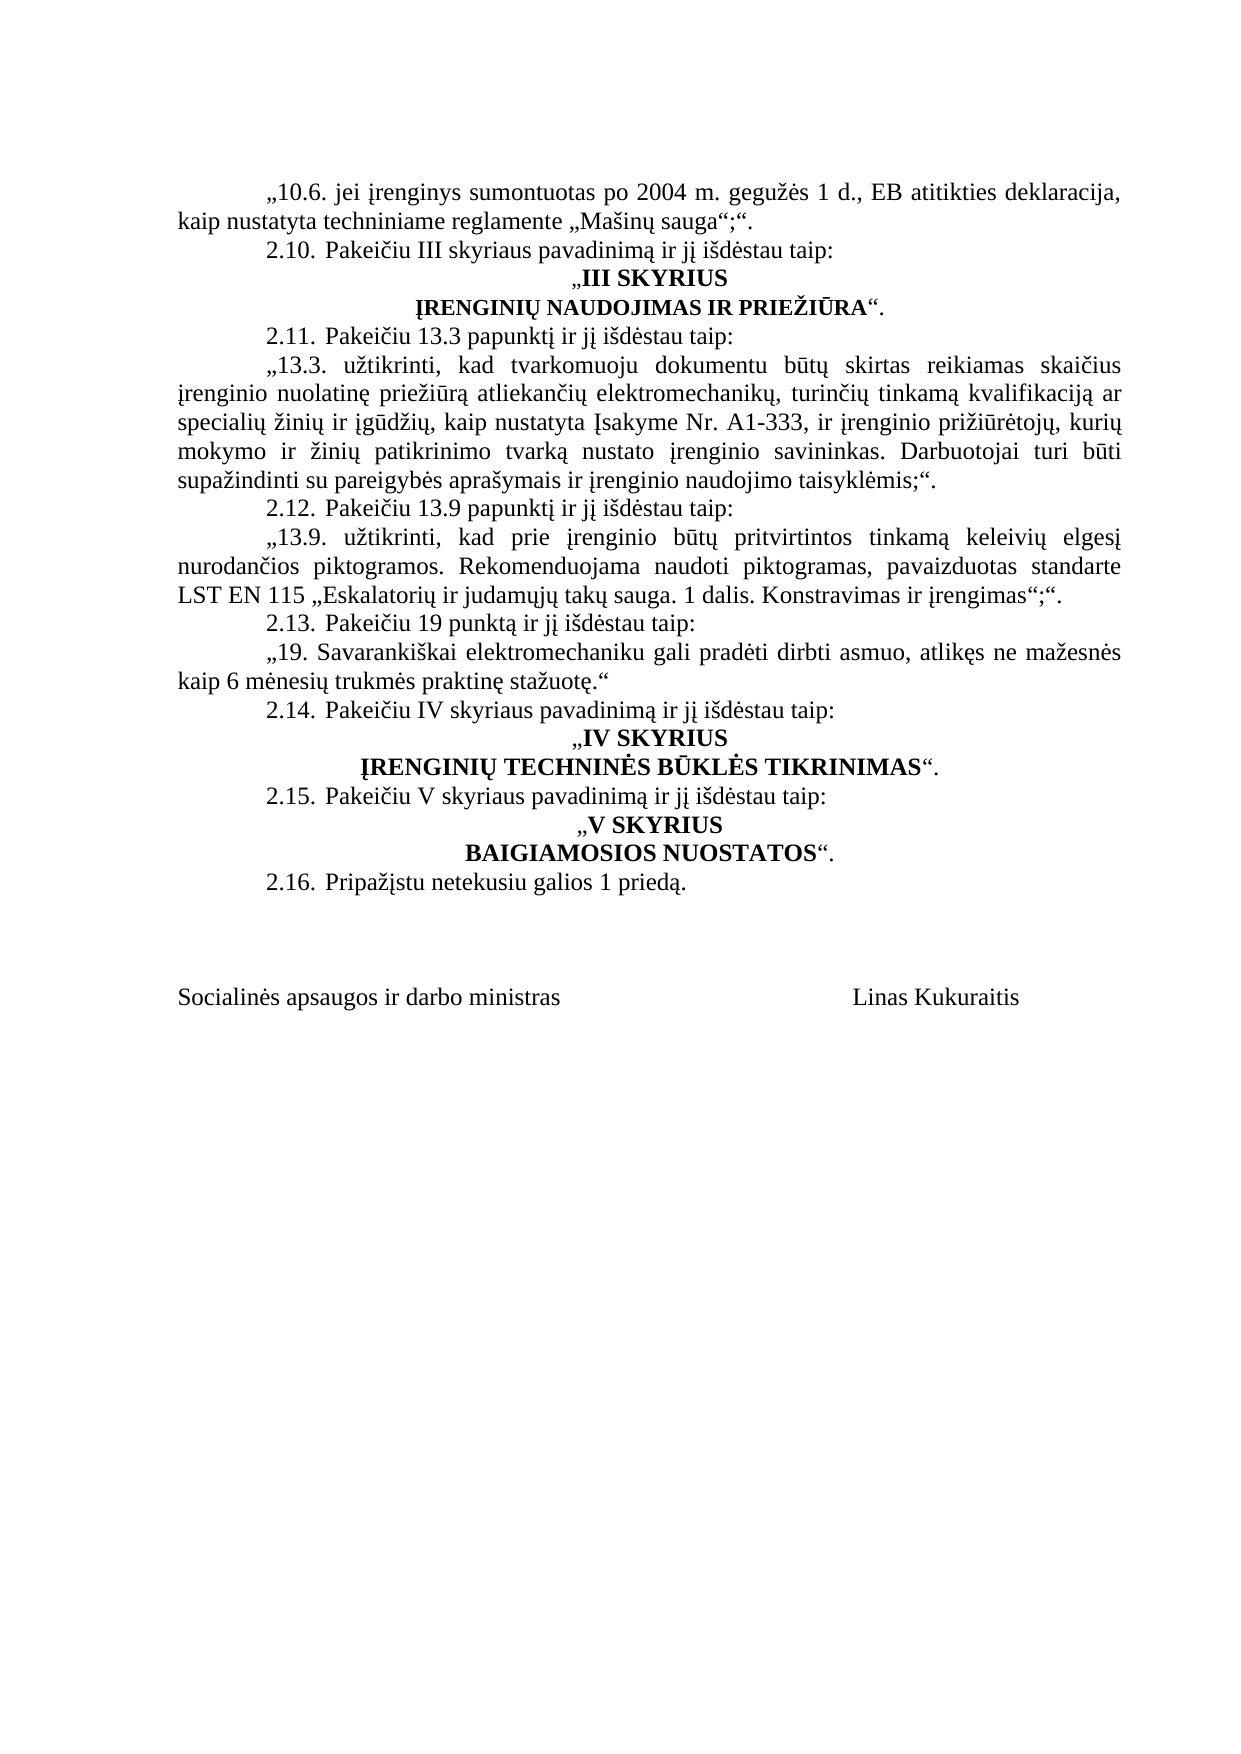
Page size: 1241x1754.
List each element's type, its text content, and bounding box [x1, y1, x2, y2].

text BAIGIAMOSIOS NUOSTATOS“. [177, 838, 1122, 867]
text „13.9. užtikrinti, kad prie įrenginio būtų pritvirtintos tinkamą keleivių elgesį nurodančios piktogramos. Rekomenduojama naudoti piktogramas, pavaizduotas standarte LST EN 115 „Eskalatorių ir judamųjų takų sauga. 1 dalis. Konstravimas ir įrengimas“;“. [177, 522, 1122, 608]
text „13.3. užtikrinti, kad tvarkomuoju dokumentu būtų skirtas reikiamas skaičius įrenginio nuolatinę priežiūrą atliekančių elektromechanikų, turinčių tinkamą kvalifikaciją ar specialių žinių ir įgūdžių, kaip nustatyta Įsakyme Nr. A1-333, ir įrenginio prižiūrėtojų, kurių mokymo ir žinių patikrinimo tvarką nustato įrenginio savininkas. Darbuotojai turi būti supažindinti su pareigybės aprašymais ir įrenginio naudojimo taisyklėmis;“. [177, 350, 1122, 493]
text Socialinės apsaugos ir darbo ministras Linas Kukuraitis [177, 982, 1122, 1011]
text „10.6. jei įrenginys sumontuotas po 2004 m. gegužės 1 d., EB atitikties deklaracija, kaip nustatyta techniniame reglamente „Mašinų sauga“;“. [177, 177, 1122, 235]
text 2.11. Pakeičiu 13.3 papunktį ir jį išdėstau taip: [177, 321, 1122, 350]
text 2.13. Pakeičiu 19 punktą ir jį išdėstau taip: [177, 608, 1122, 637]
text 2.10. Pakeičiu III skyriaus pavadinimą ir jį išdėstau taip: [177, 235, 1122, 263]
text 2.16. Pripažįstu netekusiu galios 1 priedą. [177, 867, 1122, 896]
text ĮRENGINIŲ NAUDOJIMAS IR PRIEŽIŪRA“. [177, 292, 1122, 321]
text „19. Savarankiškai elektromechaniku gali pradėti dirbti asmuo, atlikęs ne mažesnės kaip 6 mėnesių trukmės praktinę stažuotę.“ [177, 637, 1122, 695]
text „IV SKYRIUS [177, 723, 1122, 752]
text „III SKYRIUS [177, 263, 1122, 292]
text 2.15. Pakeičiu V skyriaus pavadinimą ir jį išdėstau taip: [177, 781, 1122, 810]
text ĮRENGINIŲ TECHNINĖS BŪKLĖS TIKRINIMAS“. [177, 752, 1122, 781]
text 2.12. Pakeičiu 13.9 papunktį ir jį išdėstau taip: [177, 493, 1122, 522]
text 2.14. Pakeičiu IV skyriaus pavadinimą ir jį išdėstau taip: [177, 695, 1122, 723]
text „V SKYRIUS [177, 810, 1122, 838]
